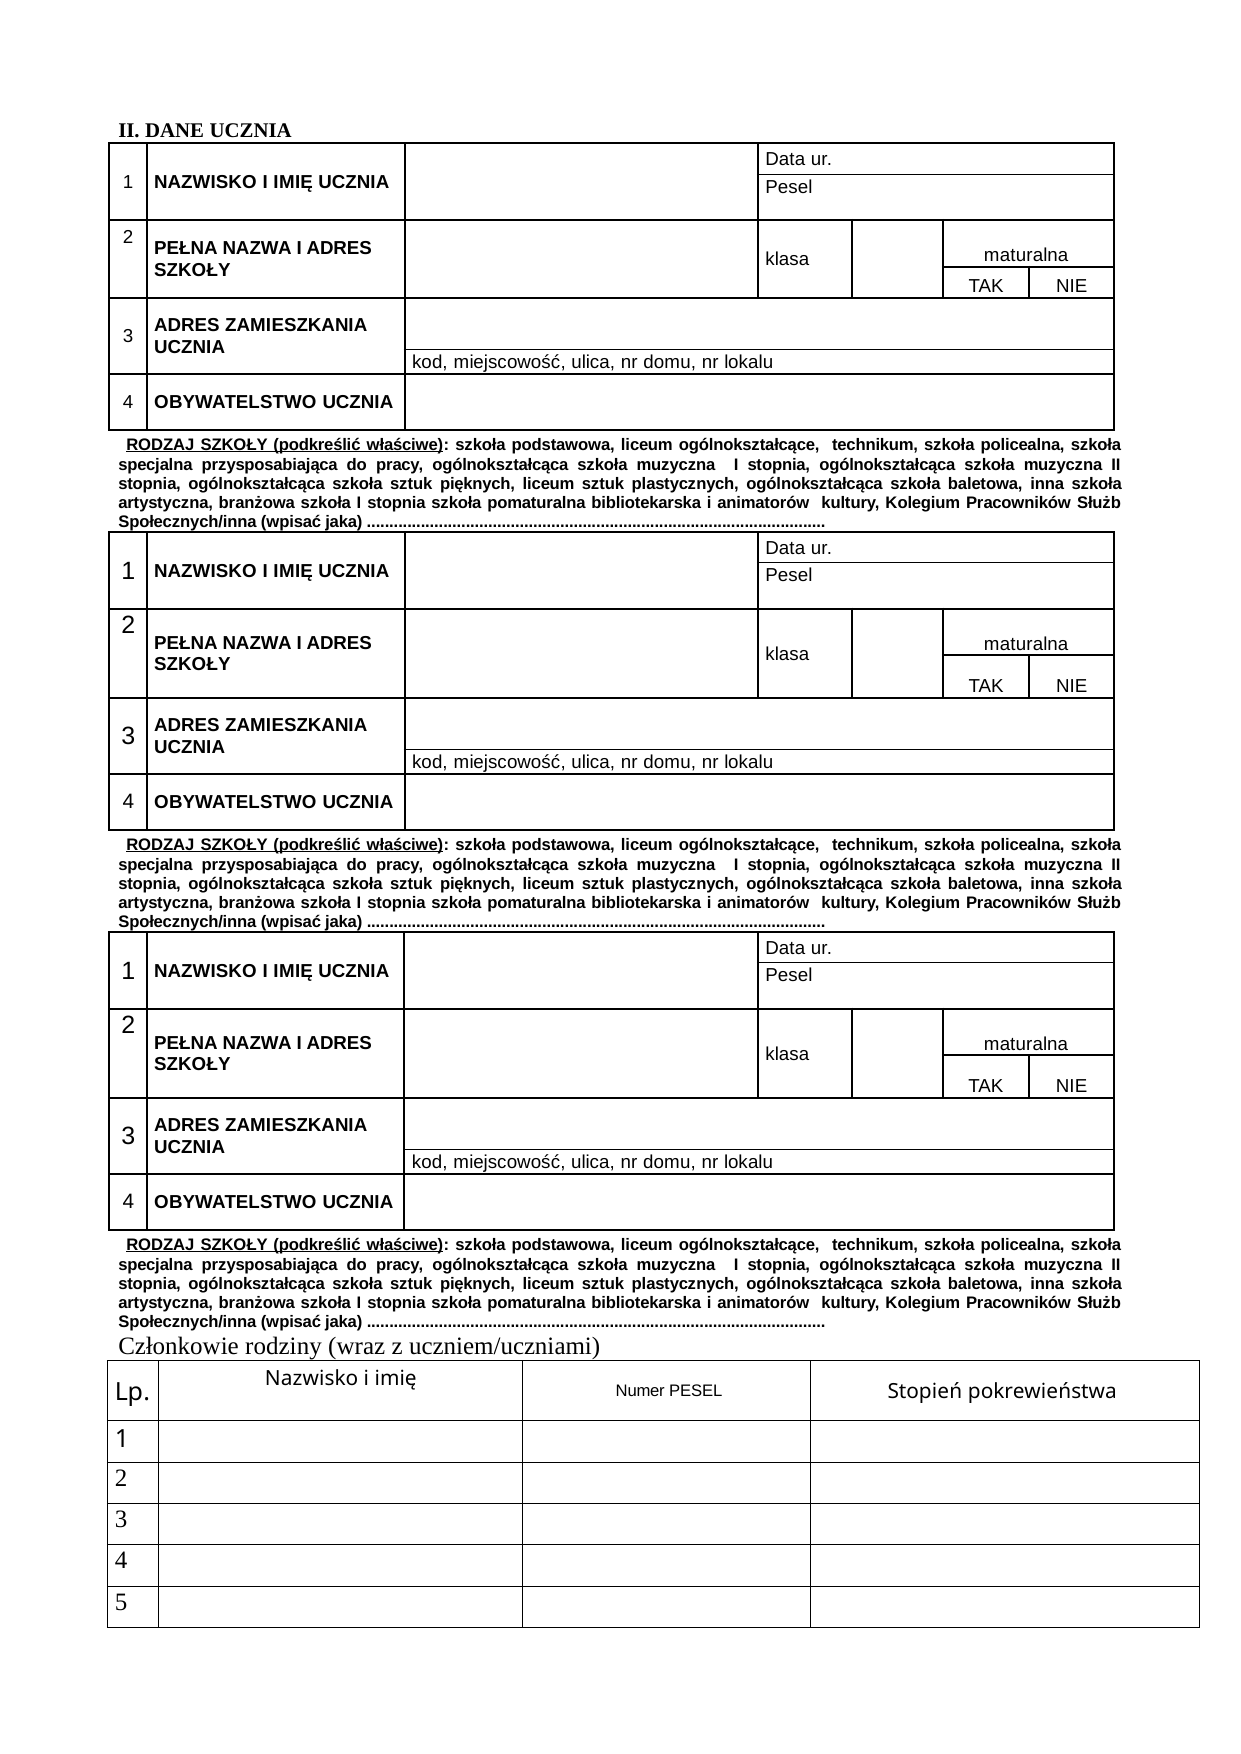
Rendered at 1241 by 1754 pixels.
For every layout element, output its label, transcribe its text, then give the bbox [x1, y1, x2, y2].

table_cell [811, 1421, 1199, 1462]
table_cell [405, 1099, 1113, 1149]
table_cell klasa [759, 221, 851, 297]
table_cell [159, 1421, 522, 1462]
table_cell [523, 1463, 810, 1503]
table_cell [811, 1504, 1199, 1544]
text RODZAJ SZKOŁY (podkreślić właściwe): szkoła podstawowa, liceum ogólnokształcące, technikum, szkoła policealna, szkoła specjalna przysposabiająca do pracy, ogólnokształcąca szkoła muzyczna I stopnia, ogólnokształcąca szkoła muzyczna II stopnia, ogólnokształcąca szkoła sztuk pięknych, liceum sztuk plastycznych, ogólnokształcąca szkoła baletowa, inna szkoła artystyczna, branżowa szkoła I stopnia szkoła pomaturalna bibliotekarska i animatorów kultury, Kolegium Pracowników Służb Społecznych/inna (wpisać jaka) ...................................................................................................... [118, 1231, 1122, 1331]
table_header Lp. [108, 1361, 158, 1420]
table_cell 3 [108, 1504, 158, 1544]
table_cell OBYWATELSTWO UCZNIA [148, 775, 404, 829]
table_cell [405, 1175, 1113, 1229]
table_cell [523, 1421, 810, 1462]
table_cell [159, 1587, 522, 1627]
table_cell [405, 1010, 757, 1097]
table_cell PEŁNA NAZWA I ADRES SZKOŁY [148, 1010, 403, 1097]
table_header Data ur. [759, 933, 1113, 962]
table_cell OBYWATELSTWO UCZNIA [148, 1175, 403, 1229]
table_header Stopień pokrewieństwa [811, 1361, 1199, 1420]
table_cell kod, miejscowość, ulica, nr domu, nr lokalu [406, 750, 1113, 772]
table_cell kod, miejscowość, ulica, nr domu, nr lokalu [405, 1150, 1113, 1172]
table_cell maturalna [944, 610, 1113, 654]
table_header 1 [110, 144, 146, 219]
table_header 1 [110, 533, 146, 607]
table_cell ADRES ZAMIESZKANIA UCZNIA [148, 1099, 403, 1172]
table_cell 3 [110, 1099, 146, 1172]
table_cell PEŁNA NAZWA I ADRES SZKOŁY [148, 221, 404, 297]
table_header NAZWISKO I IMIĘ UCZNIA [148, 144, 404, 219]
table_cell NIE [1030, 1056, 1113, 1097]
table_cell [523, 1545, 810, 1586]
table_cell [406, 775, 1113, 829]
table_header [406, 533, 757, 607]
table_cell maturalna [944, 1010, 1113, 1054]
table_cell 4 [110, 1175, 146, 1229]
table_cell TAK [944, 268, 1028, 297]
text RODZAJ SZKOŁY (podkreślić właściwe): szkoła podstawowa, liceum ogólnokształcące, technikum, szkoła policealna, szkoła specjalna przysposabiająca do pracy, ogólnokształcąca szkoła muzyczna I stopnia, ogólnokształcąca szkoła muzyczna II stopnia, ogólnokształcąca szkoła sztuk pięknych, liceum sztuk plastycznych, ogólnokształcąca szkoła baletowa, inna szkoła artystyczna, branżowa szkoła I stopnia szkoła pomaturalna bibliotekarska i animatorów kultury, Kolegium Pracowników Służb Społecznych/inna (wpisać jaka) ...................................................................................................... [118, 831, 1122, 931]
table_header Data ur. [759, 144, 1113, 173]
table_cell [523, 1587, 810, 1627]
table_cell ADRES ZAMIESZKANIA UCZNIA [148, 299, 404, 372]
table_header [406, 144, 757, 219]
table_cell 5 [108, 1587, 158, 1627]
table_cell 2 [110, 610, 146, 697]
table_header NAZWISKO I IMIĘ UCZNIA [148, 533, 404, 607]
table_cell [159, 1545, 522, 1586]
table_cell [853, 1010, 942, 1097]
table_cell [406, 221, 757, 297]
table_cell klasa [759, 610, 851, 697]
text RODZAJ SZKOŁY (podkreślić właściwe): szkoła podstawowa, liceum ogólnokształcące, technikum, szkoła policealna, szkoła specjalna przysposabiająca do pracy, ogólnokształcąca szkoła muzyczna I stopnia, ogólnokształcąca szkoła muzyczna II stopnia, ogólnokształcąca szkoła sztuk pięknych, liceum sztuk plastycznych, ogólnokształcąca szkoła baletowa, inna szkoła artystyczna, branżowa szkoła I stopnia szkoła pomaturalna bibliotekarska i animatorów kultury, Kolegium Pracowników Służb Społecznych/inna (wpisać jaka) ...................................................................................................... [118, 431, 1122, 531]
table_cell TAK [944, 1056, 1028, 1097]
table_header [405, 933, 757, 1007]
text II. DANE UCZNIA [118, 118, 1122, 142]
table_cell 2 [110, 1010, 146, 1097]
table_cell PEŁNA NAZWA I ADRES SZKOŁY [148, 610, 404, 697]
table_cell NIE [1030, 268, 1113, 297]
table_cell [159, 1504, 522, 1544]
table_cell klasa [759, 1010, 851, 1097]
table_cell [853, 221, 942, 297]
table_cell [811, 1545, 1199, 1586]
table_cell Pesel [759, 175, 1113, 219]
table_cell [523, 1504, 810, 1544]
table_cell NIE [1030, 656, 1113, 697]
table_cell 1 [108, 1421, 158, 1462]
table_cell TAK [944, 656, 1028, 697]
table_cell [406, 610, 757, 697]
table_cell OBYWATELSTWO UCZNIA [148, 375, 404, 429]
table_cell Pesel [759, 563, 1113, 607]
table_cell [159, 1463, 522, 1503]
table_cell 4 [110, 775, 146, 829]
table_cell 2 [110, 221, 146, 297]
table_cell [811, 1463, 1199, 1503]
table_header Nazwisko i imię [159, 1361, 522, 1420]
table_header Data ur. [759, 533, 1113, 562]
table_cell 4 [110, 375, 146, 429]
table_cell 3 [110, 299, 146, 372]
table_cell 3 [110, 699, 146, 772]
table_cell 4 [108, 1545, 158, 1586]
table_cell [406, 699, 1113, 749]
table_cell ADRES ZAMIESZKANIA UCZNIA [148, 699, 404, 772]
table_cell maturalna [944, 221, 1113, 266]
table_cell 2 [108, 1463, 158, 1503]
table_header Numer PESEL [523, 1361, 810, 1420]
table_cell [811, 1587, 1199, 1627]
table_header 1 [110, 933, 146, 1007]
text Członkowie rodziny (wraz z uczniem/uczniami) [118, 1331, 1122, 1360]
table_cell [853, 610, 942, 697]
table_cell [406, 375, 1113, 429]
table_cell Pesel [759, 963, 1113, 1007]
table_cell [406, 299, 1113, 349]
table_header NAZWISKO I IMIĘ UCZNIA [148, 933, 403, 1007]
table_cell kod, miejscowość, ulica, nr domu, nr lokalu [406, 350, 1113, 372]
